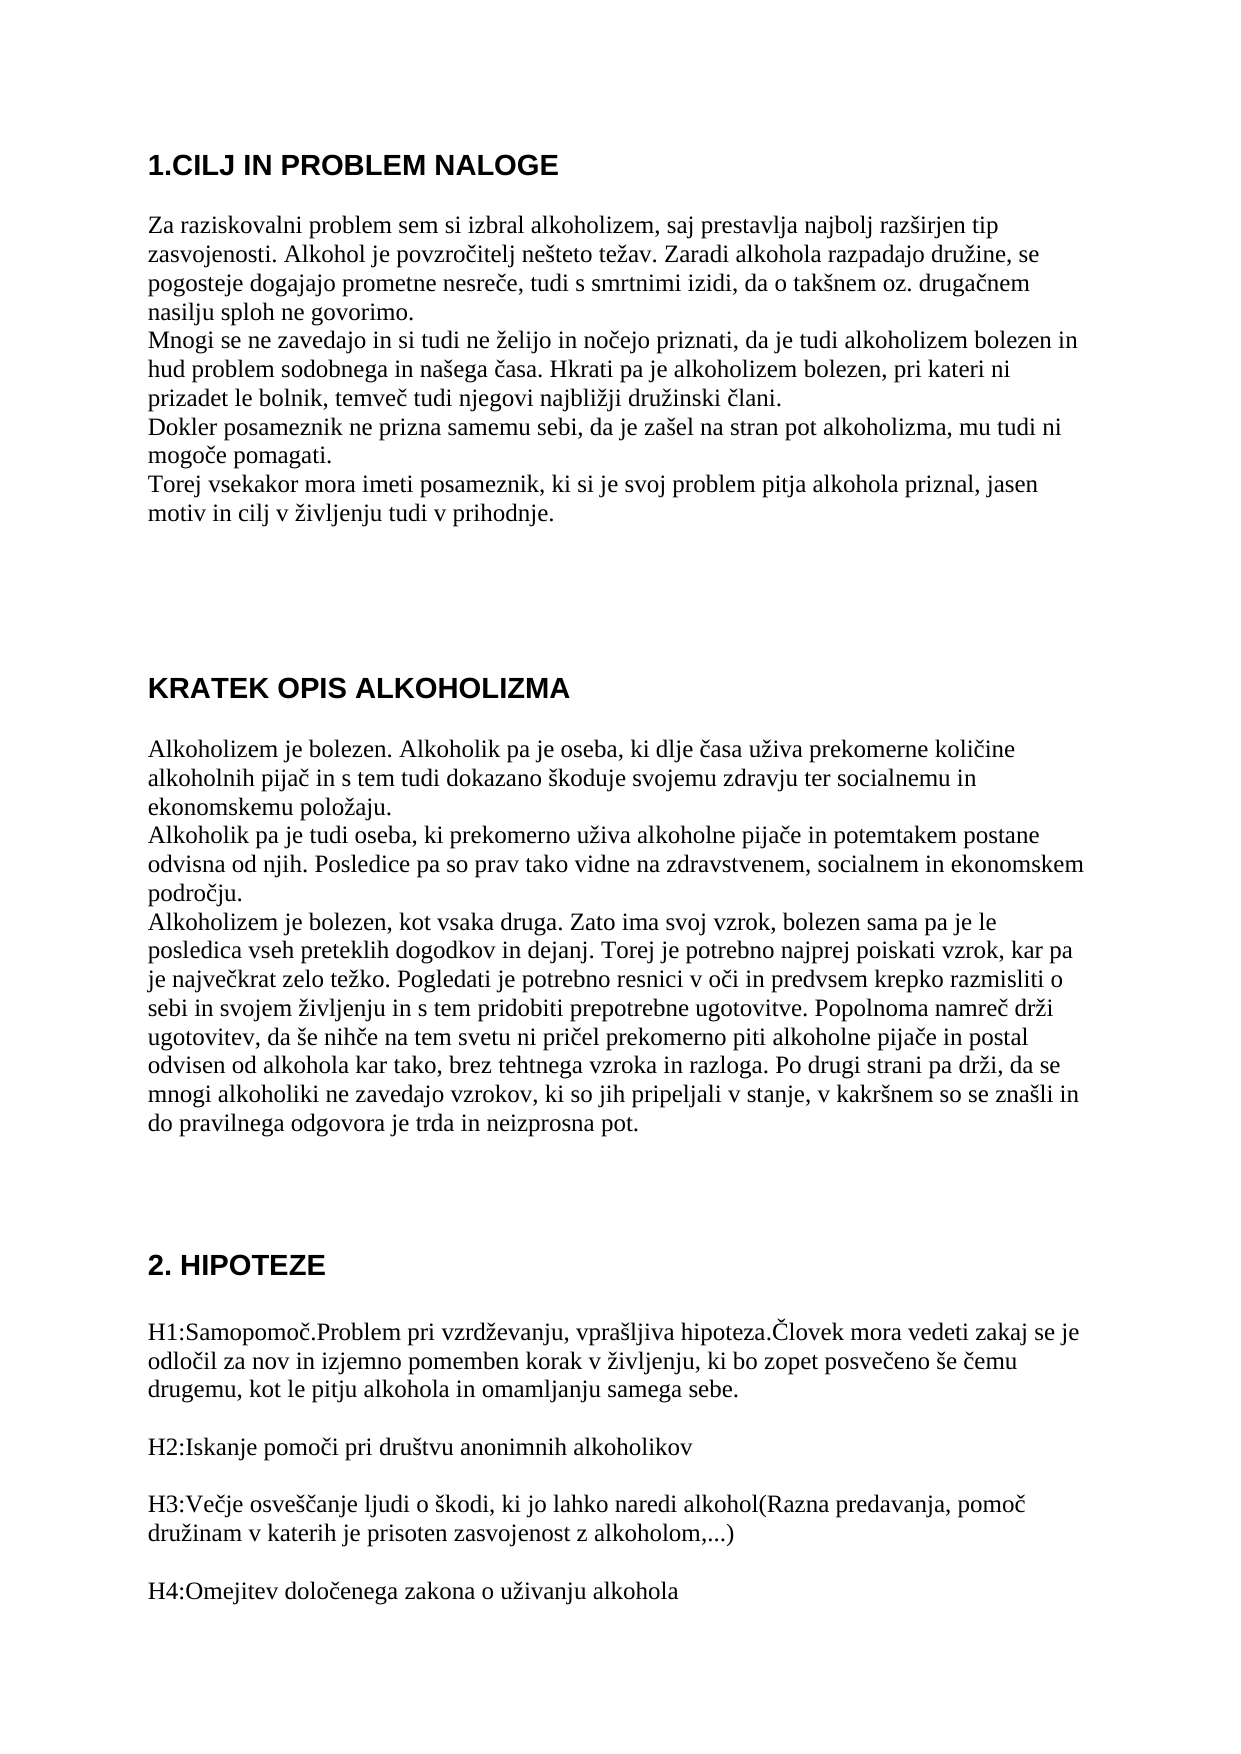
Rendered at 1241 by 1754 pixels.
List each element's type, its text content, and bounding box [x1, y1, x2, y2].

subtitle 2. HIPOTEZE [148, 1248, 1093, 1282]
text 1.CILJ IN PROBLEM NALOGE [148, 148, 1093, 181]
text H2:Iskanje pomoči pri društvu anonimnih alkoholikov [148, 1432, 1093, 1461]
text Alkoholizem je bolezen. Alkoholik pa je oseba, ki dlje časa uživa prekomerne količine alkoholnih pijač in s tem tudi dokazano škoduje svojemu zdravju ter socialnemu in ekonomskemu položaju. Alkoholik pa je tudi oseba, ki prekomerno uživa alkoholne pijače in potemtakem postane odvisna od njih. Posledice pa so prav tako vidne na zdravstvenem, socialnem in ekonomskem področju. Alkoholizem je bolezen, kot vsaka druga. Zato ima svoj vzrok, bolezen sama pa je le posledica vseh preteklih dogodkov in dejanj. Torej je potrebno najprej poiskati vzrok, kar pa je največkrat zelo težko. Pogledati je potrebno resnici v oči in predvsem krepko razmisliti o sebi in svojem življenju in s tem pridobiti prepotrebne ugotovitve. Popolnoma namreč drži ugotovitev, da še nihče na tem svetu ni pričel prekomerno piti alkoholne pijače in postal odvisen od alkohola kar tako, brez tehtnega vzroka in razloga. Po drugi strani pa drži, da se mnogi alkoholiki ne zavedajo vzrokov, ki so jih pripeljali v stanje, v kakršnem so se znašli in do pravilnega odgovora je trda in neizprosna pot. [148, 734, 1093, 1166]
text H4:Omejitev določenega zakona o uživanju alkohola [148, 1576, 1093, 1604]
text H1:Samopomoč.Problem pri vzrdževanju, vprašljiva hipoteza.Človek mora vedeti zakaj se je odločil za nov in izjemno pomemben korak v življenju, ki bo zopet posvečeno še čemu drugemu, kot le pitju alkohola in omamljanju samega sebe. [148, 1317, 1093, 1403]
text Za raziskovalni problem sem si izbral alkoholizem, saj prestavlja najbolj razširjen tip zasvojenosti. Alkohol je povzročitelj nešteto težav. Zaradi alkohola razpadajo družine, se pogosteje dogajajo prometne nesreče, tudi s smrtnimi izidi, da o takšnem oz. drugačnem nasilju sploh ne govorimo. Mnogi se ne zavedajo in si tudi ne želijo in nočejo priznati, da je tudi alkoholizem bolezen in hud problem sodobnega in našega časa. Hkrati pa je alkoholizem bolezen, pri kateri ni prizadet le bolnik, temveč tudi njegovi najbližji družinski člani. Dokler posameznik ne prizna samemu sebi, da je zašel na stran pot alkoholizma, mu tudi ni mogoče pomagati. Torej vsekakor mora imeti posameznik, ki si je svoj problem pitja alkohola priznal, jasen motiv in cilj v življenju tudi v prihodnje. [148, 210, 1093, 527]
text KRATEK OPIS ALKOHOLIZMA [148, 672, 1093, 705]
text H3:Večje osveščanje ljudi o škodi, ki jo lahko naredi alkohol(Razna predavanja, pomoč družinam v katerih je prisoten zasvojenost z alkoholom,...) [148, 1489, 1093, 1547]
